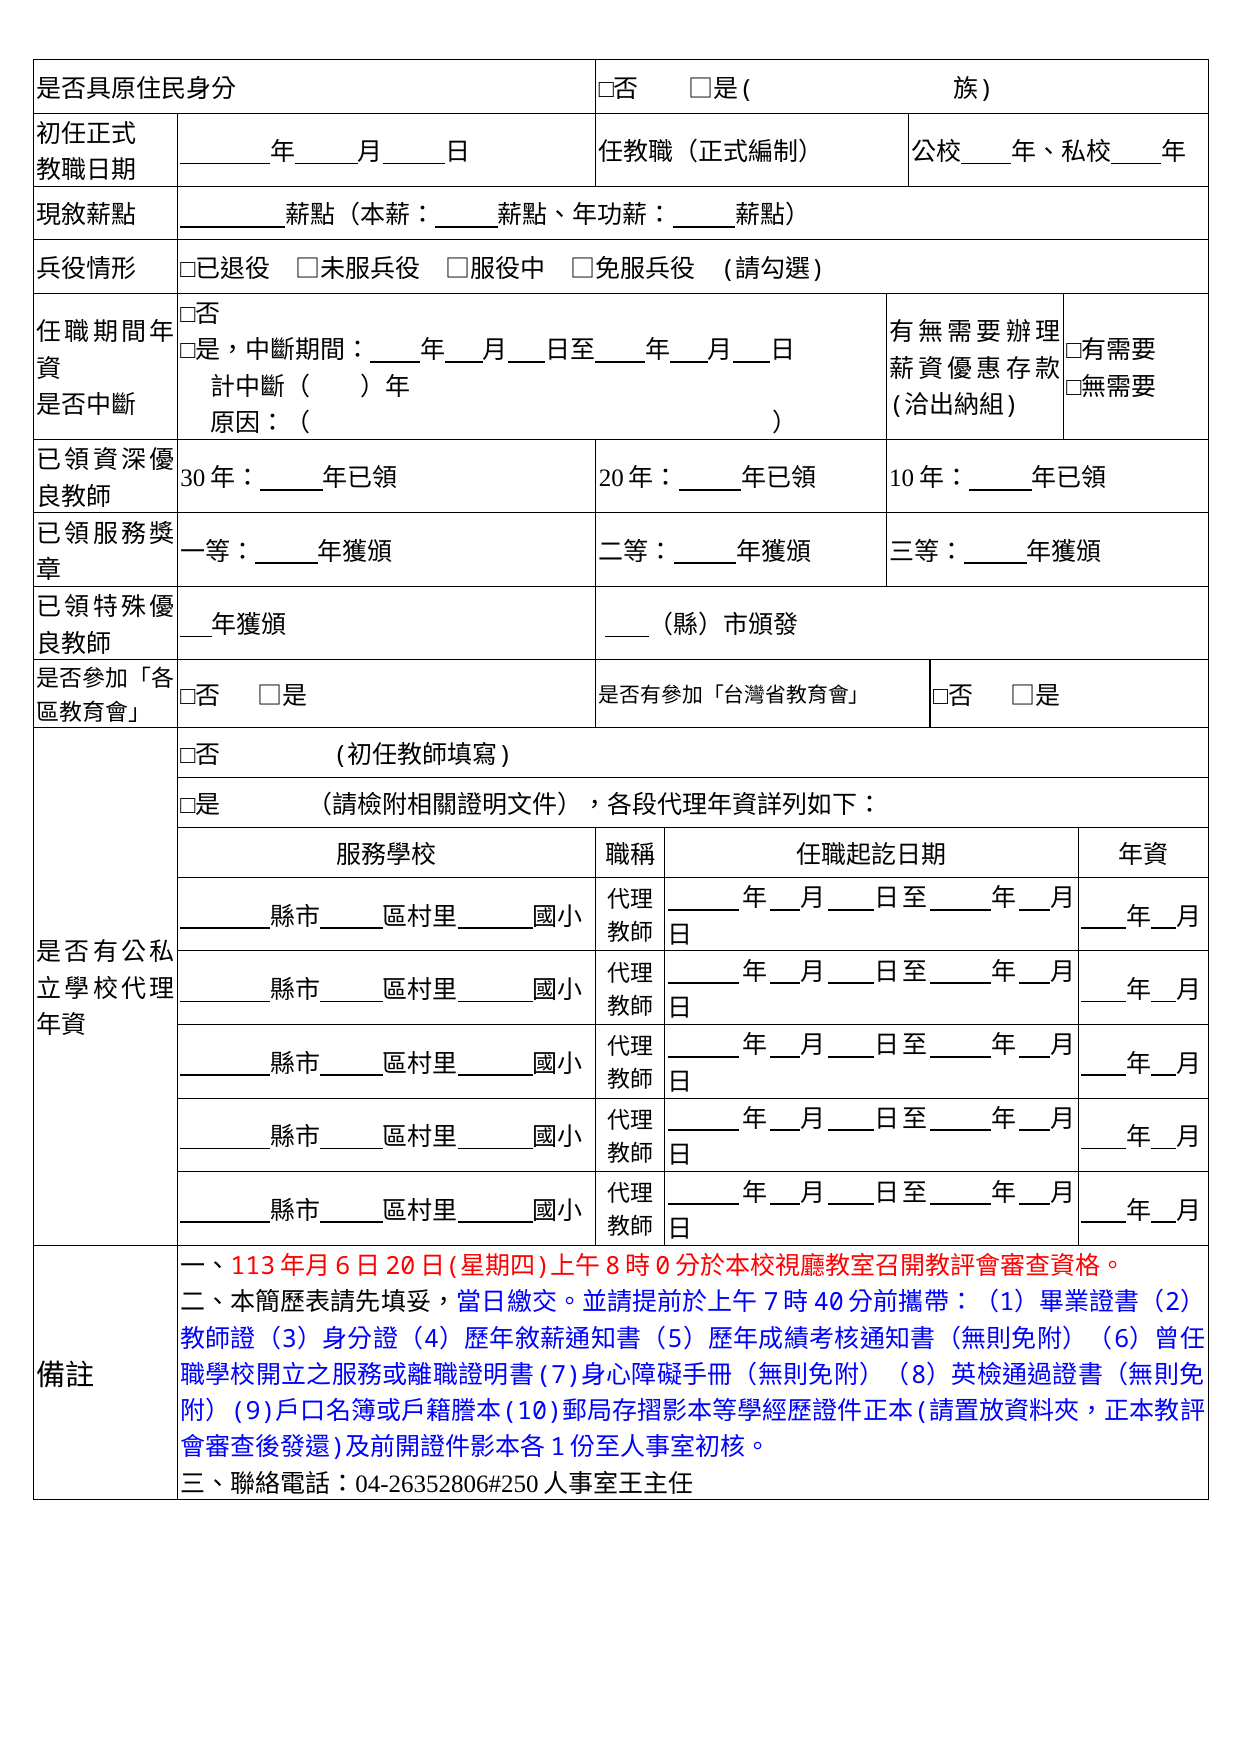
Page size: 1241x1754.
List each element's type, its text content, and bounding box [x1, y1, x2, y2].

table_cell 年資 [1079, 828, 1208, 877]
table_cell 年獲頒 [178, 587, 595, 659]
table_cell 縣市 區村里 國小 [178, 878, 595, 950]
table_cell □已退役 □未服兵役 □服役中 □免服兵役 (請勾選) [178, 240, 1208, 293]
table_cell 年 月 [1079, 1099, 1208, 1171]
table_cell 備註 [34, 1246, 177, 1499]
table_cell □否 □是 [931, 660, 1208, 727]
table_cell 任職起訖日期 [665, 828, 1078, 877]
table_cell 年 月 日至 年 月 日 [665, 1172, 1078, 1244]
table_cell 年 月 日至 年 月 日 [665, 1025, 1078, 1097]
table_cell 現敘薪點 [34, 187, 177, 239]
table_cell 年 月 日至 年 月 日 [665, 1099, 1078, 1171]
table_cell 二等： 年獲頒 [596, 513, 886, 586]
table_cell 初任正式 教職日期 [34, 114, 177, 186]
table_cell □有需要 □無需要 [1064, 294, 1208, 439]
table_cell 年 月 [1079, 1025, 1208, 1097]
table_cell 任教職（正式編制） [596, 114, 908, 186]
table_cell 年 月 [1079, 1172, 1208, 1244]
table_cell 公校 年、私校 年 [909, 114, 1208, 186]
table_cell 是否有參加「台灣省教育會」 [596, 660, 929, 727]
table_cell （縣）市頒發 [596, 587, 1208, 659]
table_cell 縣市 區村里 國小 [178, 1025, 595, 1097]
table_cell 是否有公私立學校代理年資 [34, 728, 177, 1244]
table_cell 代理教師 [596, 1025, 664, 1097]
table_cell 年 月 [1079, 951, 1208, 1024]
table_cell □否 □是( 族) [596, 60, 1208, 112]
table_cell 已領特殊優良教師 [34, 587, 177, 659]
table_cell 三等： 年獲頒 [887, 513, 1208, 586]
table_cell 一等： 年獲頒 [178, 513, 595, 586]
table_cell 任職期間年資 是否中斷 [34, 294, 177, 439]
table_cell 職稱 [596, 828, 664, 877]
table_cell 已領資深優良教師 [34, 440, 177, 512]
table_cell 年 月 [1079, 878, 1208, 950]
table_cell 是否具原住民身分 [34, 60, 595, 112]
table_cell □否 □是，中斷期間： 年 月 日至 年 月 日 計中斷（ ）年 原因：（ ） [178, 294, 886, 439]
table_cell 有無需要辦理薪資優惠存款(洽出納組) [887, 294, 1063, 439]
table_cell 年 月 日至 年 月 日 [665, 951, 1078, 1024]
table_cell 年 月 日至 年 月 日 [665, 878, 1078, 950]
table_cell 20年： 年已領 [596, 440, 886, 512]
table_cell 縣市 區村里 國小 [178, 951, 595, 1024]
table_cell 薪點（本薪： 薪點、年功薪： 薪點） [178, 187, 1208, 239]
table_cell □否 (初任教師填寫) [178, 728, 1208, 777]
table_cell 30年： 年已領 [178, 440, 595, 512]
table_cell 代理教師 [596, 1172, 664, 1244]
table_cell 一、113年月6日20日(星期四)上午8時0分於本校視廳教室召開教評會審查資格。 二、本簡歷表請先填妥，當日繳交。並請提前於上午7時40分前攜帶：（1）畢業證書（2）教師證（3）身分證（4）歷年敘薪通知書（5）歷年成績考核通知書（無則免附）（6）曾任職學校開立之服務或離職證明書(7)身心障礙手冊（無則免附）（8）英檢通過證書（無則免附）(9)戶口名簿或戶籍謄本(10)郵局存摺影本等學經歷證件正本(請置放資料夾，正本教評會審查後發還)及前開證件影本各1份至人事室初核。 三、聯絡電話：04-26352806#250人事室王主任 [178, 1246, 1208, 1499]
table_cell 已領服務獎章 [34, 513, 177, 586]
table_cell 是否參加「各區教育會」 [34, 660, 177, 727]
table_cell 代理教師 [596, 878, 664, 950]
table_cell □是 （請檢附相關證明文件），各段代理年資詳列如下： [178, 778, 1208, 827]
table_cell 代理教師 [596, 951, 664, 1024]
table_cell 縣市 區村里 國小 [178, 1099, 595, 1171]
table_cell □否 □是 [178, 660, 595, 727]
table_cell 代理教師 [596, 1099, 664, 1171]
table_cell 縣市 區村里 國小 [178, 1172, 595, 1244]
table_cell 服務學校 [178, 828, 595, 877]
table_cell 年 月 日 [178, 114, 595, 186]
table_cell 10年： 年已領 [887, 440, 1208, 512]
table_cell 兵役情形 [34, 240, 177, 293]
